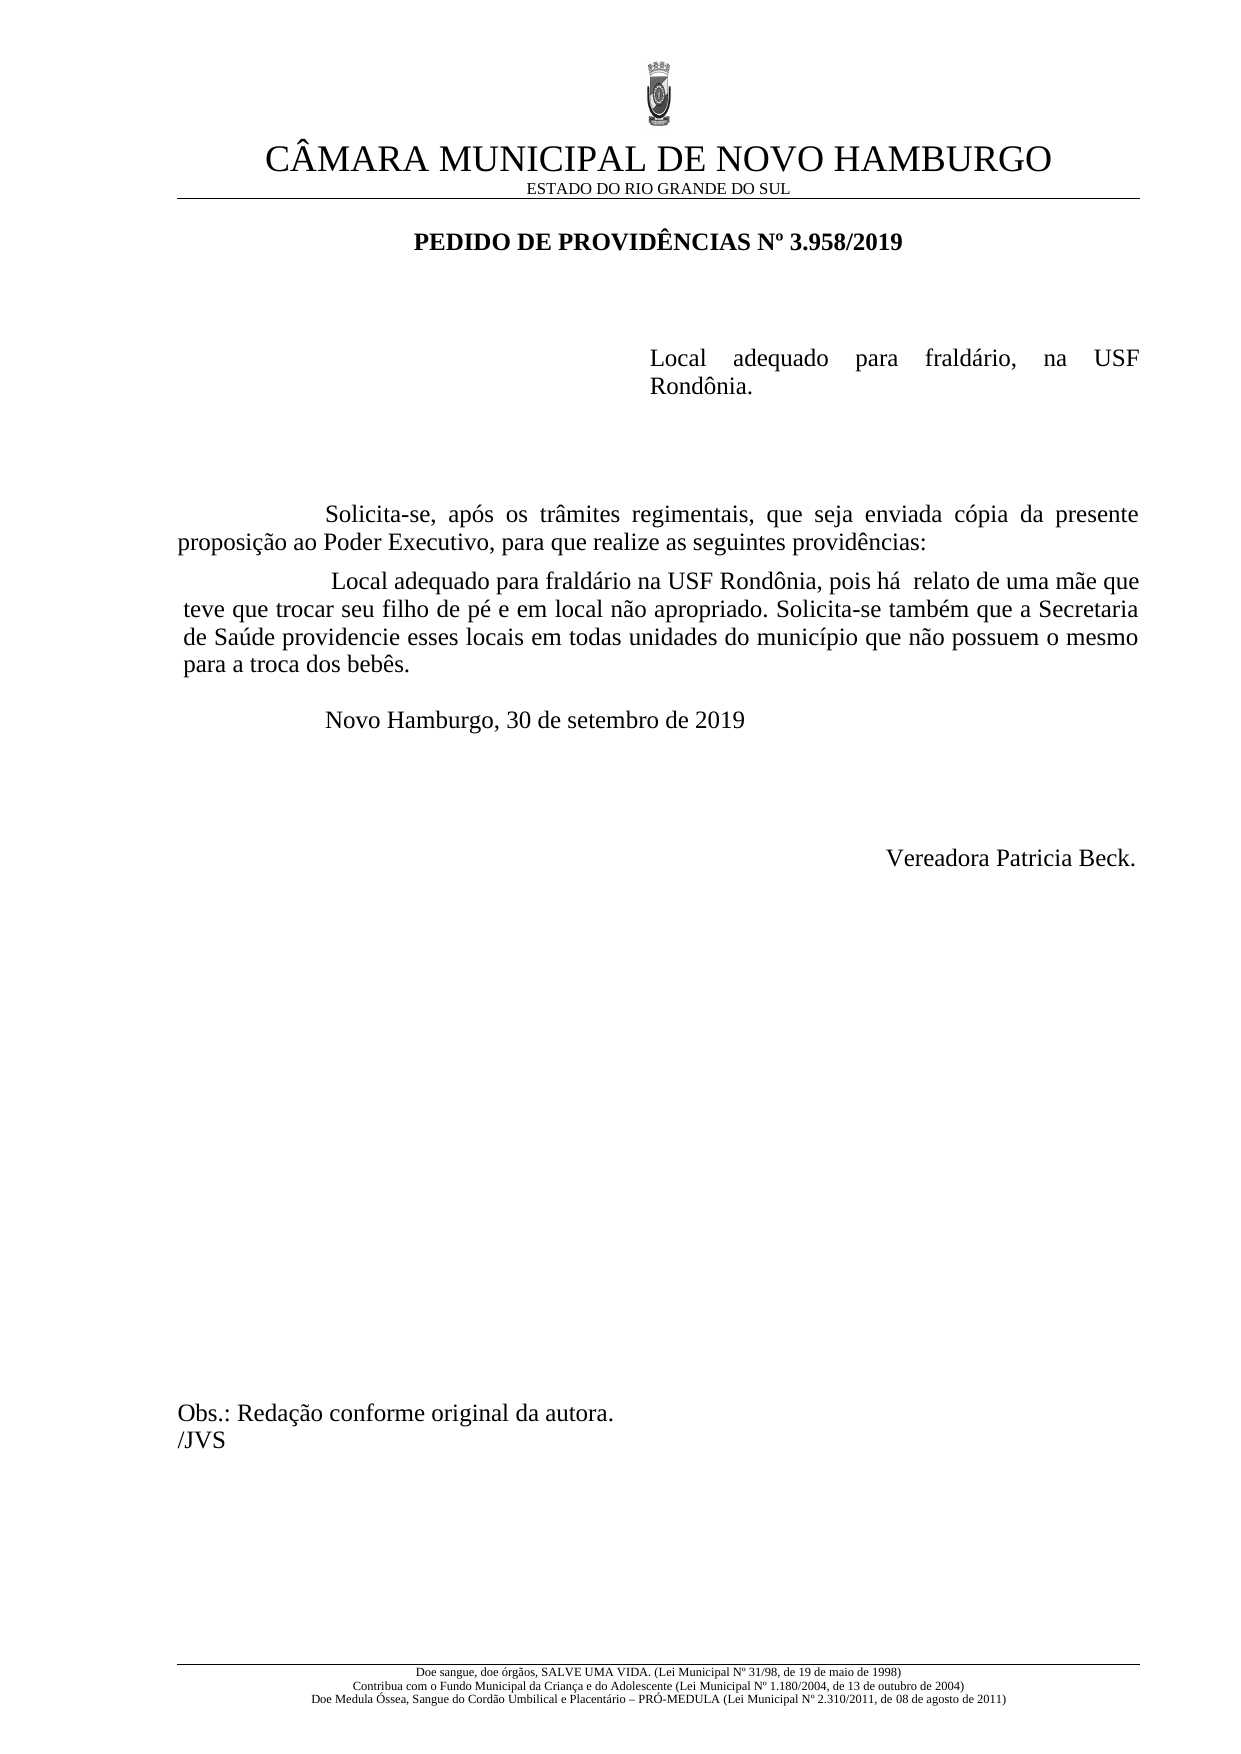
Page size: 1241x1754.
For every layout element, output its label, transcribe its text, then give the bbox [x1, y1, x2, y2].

text Solicita-se, após os trâmites regimentais, que seja enviada cópia da presente proposição ao Poder Executivo, para que realize as seguintes providências: [177, 500, 1140, 556]
text Obs.: Redação conforme original da autora. [177, 1399, 1140, 1426]
text Local adequado para fraldário na USF Rondônia, pois há relato de uma mãe que teve que trocar seu filho de pé e em local não apropriado. Solicita-se também que a Secretaria de Saúde providencie esses locais em todas unidades do município que não possuem o mesmo para a troca dos bebês. [183, 567, 1140, 678]
text Local adequado para fraldário, na USF Rondônia. [649, 344, 1140, 400]
text PEDIDO DE PROVIDÊNCIAS Nº 3.958/2019 [177, 228, 1140, 256]
text Novo Hamburgo, 30 de setembro de 2019 [177, 706, 1140, 734]
text /JVS [177, 1426, 1140, 1454]
text Vereadora Patricia Beck. [177, 844, 1140, 872]
